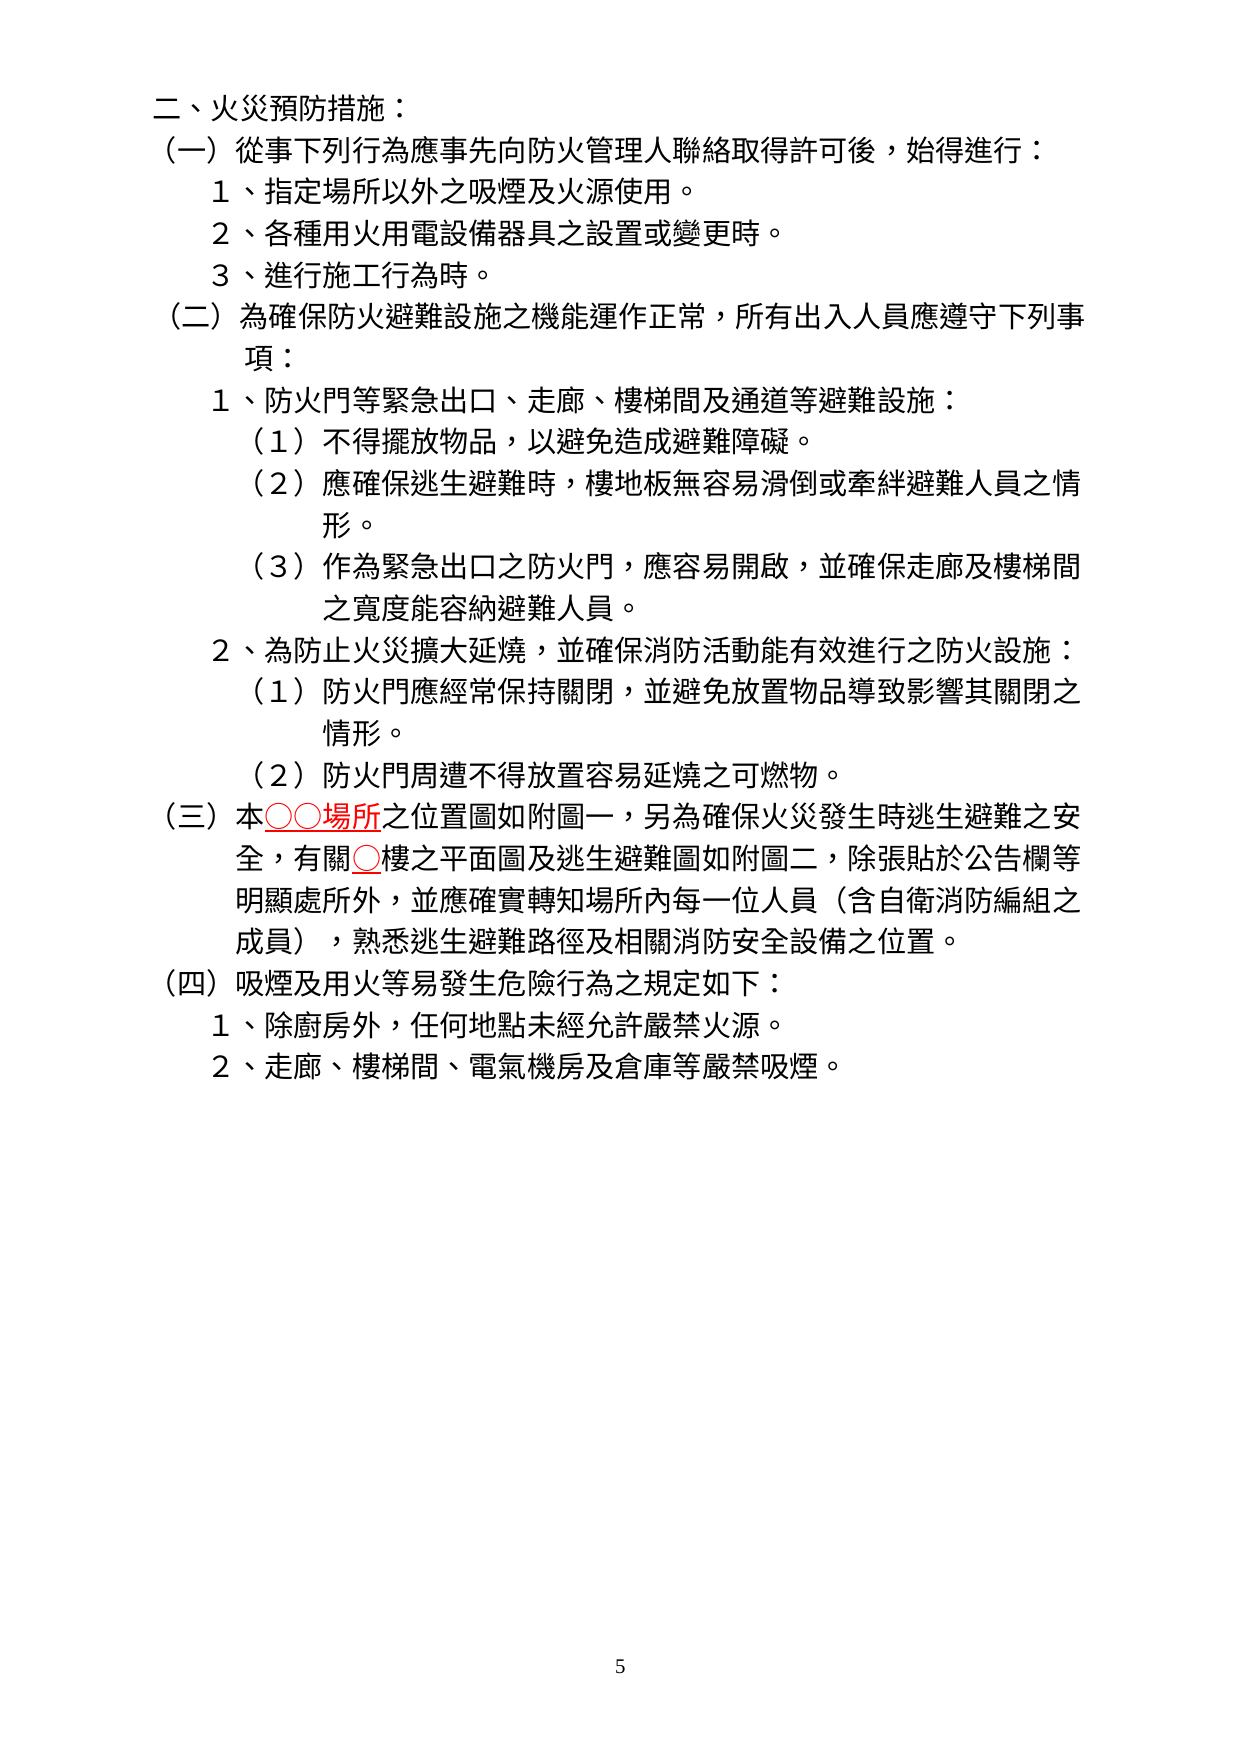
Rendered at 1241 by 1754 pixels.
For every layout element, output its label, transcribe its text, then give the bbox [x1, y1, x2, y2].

text （２）防火門周遭不得放置容易延燒之可燃物。 [148, 753, 1092, 794]
text 二、火災預防措施： [152, 86, 1092, 128]
text ２、為防止火災擴大延燒，並確保消防活動能有效進行之防火設施： [148, 628, 1092, 669]
text （三）本○○場所之位置圖如附圖一，另為確保火災發生時逃生避難之安全，有關○樓之平面圖及逃生避難圖如附圖二，除張貼於公告欄等明顯處所外，並應確實轉知場所內每一位人員（含自衛消防編組之成員），熟悉逃生避難路徑及相關消防安全設備之位置。 [148, 794, 1092, 961]
text （３）作為緊急出口之防火門，應容易開啟，並確保走廊及樓梯間之寬度能容納避難人員。 [148, 544, 1092, 628]
text １、除廚房外，任何地點未經允許嚴禁火源。 [148, 1003, 1092, 1044]
text （二）為確保防火避難設施之機能運作正常，所有出入人員應遵守下列事項： [152, 294, 1092, 378]
text （四）吸煙及用火等易發生危險行為之規定如下： [148, 961, 1092, 1003]
text ３、進行施工行為時。 [148, 253, 1092, 294]
text （２）應確保逃生避難時，樓地板無容易滑倒或牽絆避難人員之情形。 [148, 461, 1092, 544]
text （１）不得擺放物品，以避免造成避難障礙。 [148, 419, 1092, 461]
text （一）從事下列行為應事先向防火管理人聯絡取得許可後，始得進行： [148, 128, 1092, 169]
text ２、各種用火用電設備器具之設置或變更時。 [148, 211, 1092, 253]
text １、指定場所以外之吸煙及火源使用。 [148, 169, 1092, 211]
text （１）防火門應經常保持關閉，並避免放置物品導致影響其關閉之情形。 [148, 669, 1092, 753]
text ２、走廊、樓梯間、電氣機房及倉庫等嚴禁吸煙。 [148, 1044, 1092, 1086]
text １、防火門等緊急出口、走廊、樓梯間及通道等避難設施： [148, 378, 1092, 419]
